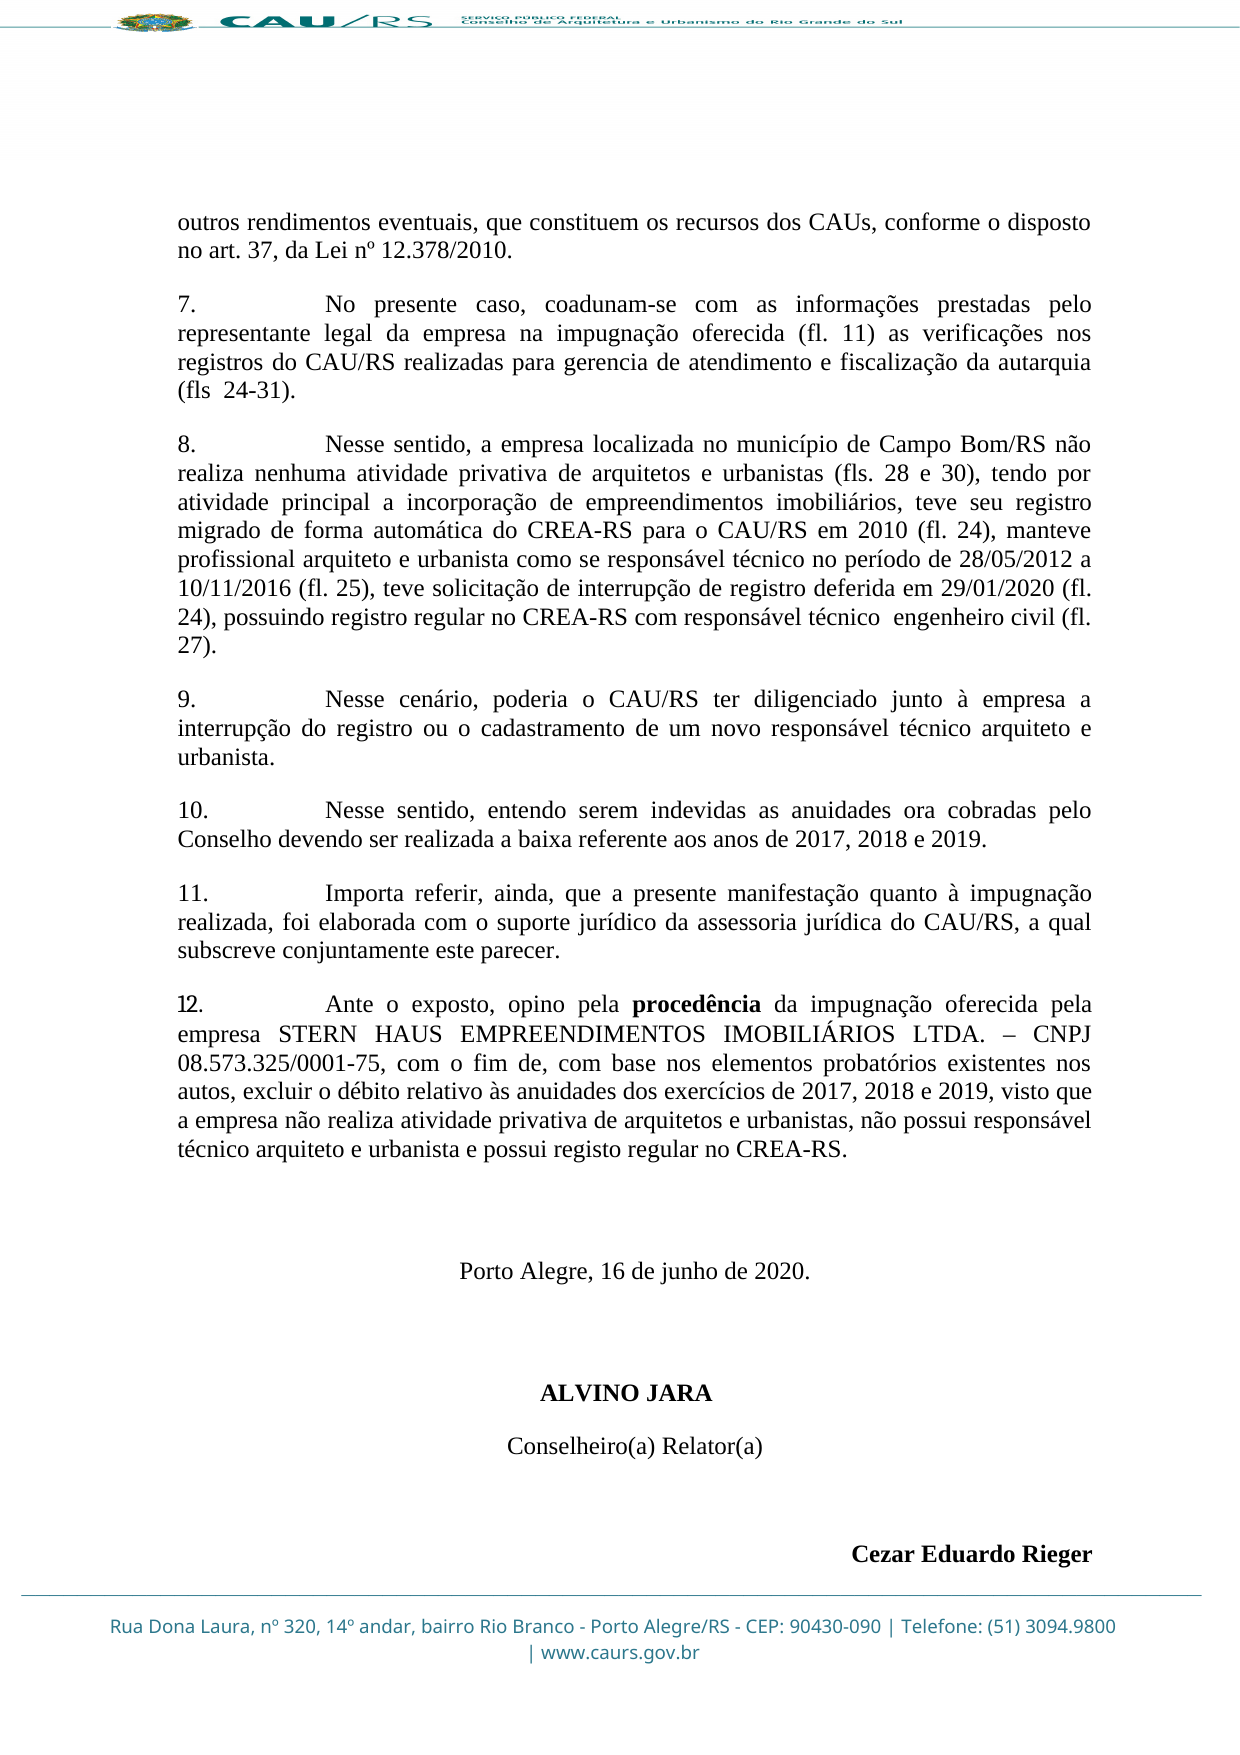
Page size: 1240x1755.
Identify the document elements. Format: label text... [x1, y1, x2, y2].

text Conselheiro(a) Relator(a) [177, 1431, 1092, 1460]
text ALVINO JARA [402, 1378, 1092, 1406]
list Nesse cenário, poderia o CAU/RS ter diligenciado junto à empresa a interrupção do registro ou o cadastramento de um novo responsável técnico arquiteto e urbanista. [177, 684, 1092, 771]
text Cezar Eduardo Rieger [327, 1539, 1092, 1568]
list No presente caso, coadunam-se com as informações prestadas pelo representante legal da empresa na impugnação oferecida (fl. 11) as verificações nos registros do CAU/RS realizadas para gerencia de atendimento e fiscalização da autarquia (fls 24-31). [177, 289, 1092, 404]
list Ante o exposto, opino pela procedência da impugnação oferecida pela empresa STERN HAUS EMPREENDIMENTOS IMOBILIÁRIOS LTDA. – CNPJ 08.573.325/0001-75, com o fim de, com base nos elementos probatórios existentes nos autos, excluir o débito relativo às anuidades dos exercícios de 2017, 2018 e 2019, visto que a empresa não realiza atividade privativa de arquitetos e urbanistas, não possui responsável técnico arquiteto e urbanista e possui registo regular no CREA-RS. [177, 989, 1092, 1163]
list Nesse sentido, entendo serem indevidas as anuidades ora cobradas pelo Conselho devendo ser realizada a baixa referente aos anos de 2017, 2018 e 2019. [177, 796, 1092, 853]
list outros rendimentos eventuais, que constituem os recursos dos CAUs, conforme o disposto no art. 37, da Lei nº 12.378/2010. [177, 207, 1092, 264]
list Importa referir, ainda, que a presente manifestação quanto à impugnação realizada, foi elaborada com o suporte jurídico da assessoria jurídica do CAU/RS, a qual subscreve conjuntamente este parecer. [177, 878, 1092, 964]
text Porto Alegre, 16 de junho de 2020. [177, 1256, 1092, 1284]
list Nesse sentido, a empresa localizada no município de Campo Bom/RS não realiza nenhuma atividade privativa de arquitetos e urbanistas (fls. 28 e 30), tendo por atividade principal a incorporação de empreendimentos imobiliários, teve seu registro migrado de forma automática do CREA-RS para o CAU/RS em 2010 (fl. 24), manteve profissional arquiteto e urbanista como se responsável técnico no período de 28/05/2012 a 10/11/2016 (fl. 25), teve solicitação de interrupção de registro deferida em 29/01/2020 (fl. 24), possuindo registro regular no CREA-RS com responsável técnico engenheiro civil (fl. 27). [177, 429, 1092, 659]
